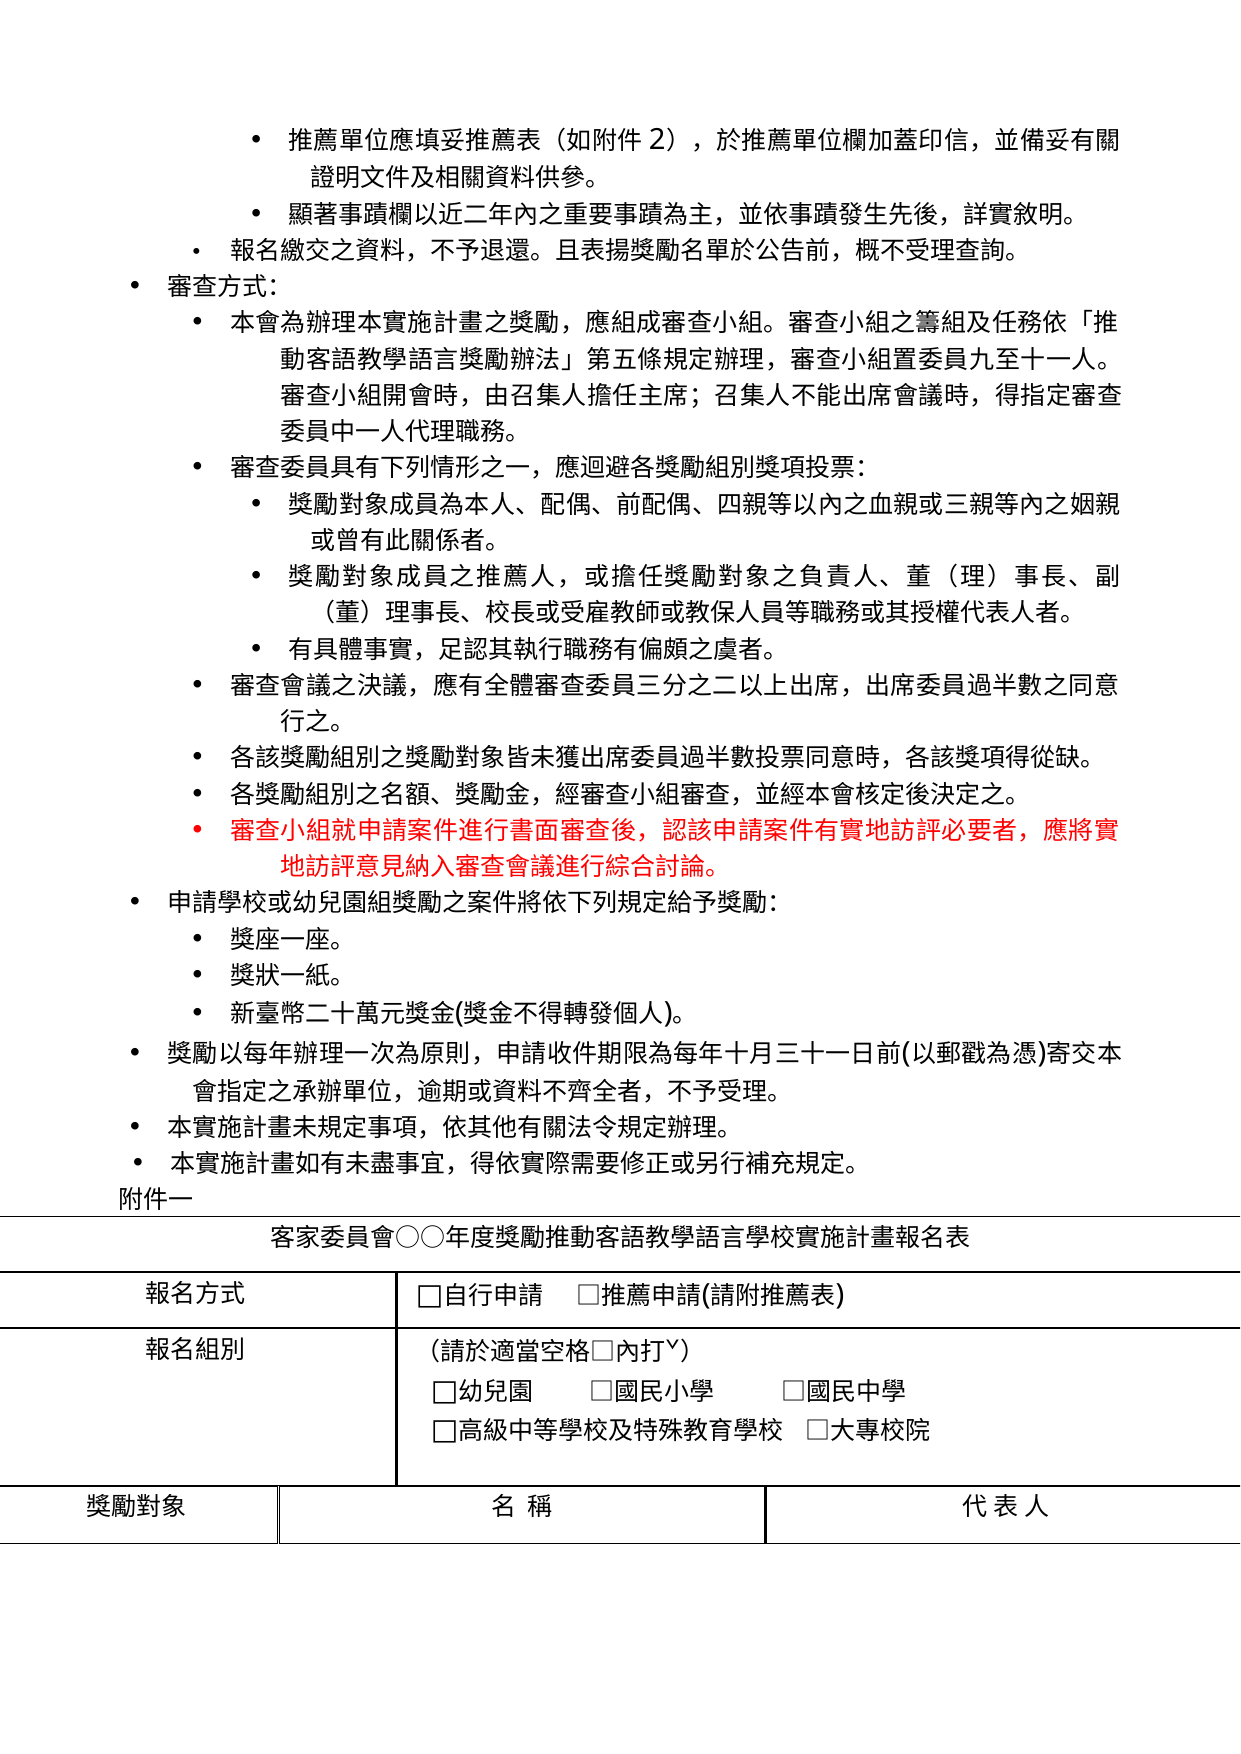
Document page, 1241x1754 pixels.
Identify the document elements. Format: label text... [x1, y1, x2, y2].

table_cell 代 表 人 [767, 1487, 1240, 1543]
list 獎勵對象成員為本人、配偶、前配偶、四親等以內之血親或三親等內之姻親或曾有此關係者。 [251, 484, 1122, 557]
list 獎座一座。 [192, 919, 1122, 955]
list 獎勵以每年辦理一次為原則，申請收件期限為每年十月三十一日前(以郵戳為憑)寄交本會指定之承辦單位，逾期或資料不齊全者，不予受理。 [130, 1031, 1122, 1107]
list 各獎勵組別之名額、獎勵金，經審查小組審查，並經本會核定後決定之。 [192, 774, 1122, 810]
table_cell 報名組別 [0, 1329, 395, 1485]
list 審查會議之決議，應有全體審查委員三分之二以上出席，出席委員過半數之同意行之。 [192, 665, 1122, 738]
list 各該獎勵組別之獎勵對象皆未獲出席委員過半數投票同意時，各該獎項得從缺。 [192, 738, 1122, 774]
list 本會為辦理本實施計畫之獎勵，應組成審查小組。審查小組之籌組及任務依「推動客語教學語言獎勵辦法」第五條規定辦理，審查小組置委員九至十一人。審查小組開會時，由召集人擔任主席；召集人不能出席會議時，得指定審查委員中一人代理職務。 [192, 303, 1122, 448]
table_cell （請於適當空格□內打ˇ） □幼兒園 □國民小學 □國民中學 □高級中等學校及特殊教育學校 □大專校院 [398, 1329, 1240, 1485]
list 審查小組就申請案件進行書面審查後，認該申請案件有實地訪評必要者，應將實地訪評意見納入審查會議進行綜合討論。 [192, 810, 1122, 883]
table_cell 名 稱 [280, 1487, 764, 1543]
list 有具體事實，足認其執行職務有偏頗之虞者。 [251, 629, 1122, 665]
table_cell 獎勵對象 [0, 1487, 277, 1543]
table_cell 報名方式 [0, 1273, 395, 1327]
list 新臺幣二十萬元獎金(獎金不得轉發個人)。 [192, 992, 1122, 1031]
list 審查方式： [130, 267, 1122, 303]
table_header 客家委員會○○年度獎勵推動客語教學語言學校實施計畫報名表 [0, 1217, 1240, 1271]
list 報名繳交之資料，不予退還。且表揚獎勵名單於公告前，概不受理查詢。 [192, 230, 1122, 267]
table_cell □自行申請 □推薦申請(請附推薦表) [398, 1273, 1240, 1327]
text 附件一 [118, 1180, 1122, 1216]
list 本實施計畫如有未盡事宜，得依實際需要修正或另行補充規定。 [133, 1143, 1122, 1180]
list 本實施計畫未規定事項，依其他有關法令規定辦理。 [130, 1107, 1122, 1143]
list 顯著事蹟欄以近二年內之重要事蹟為主，並依事蹟發生先後，詳實敘明。 [251, 194, 1122, 230]
list 審查委員具有下列情形之一，應迴避各獎勵組別獎項投票： [192, 448, 1122, 484]
list 申請學校或幼兒園組獎勵之案件將依下列規定給予獎勵： [130, 883, 1122, 919]
list 獎勵對象成員之推薦人，或擔任獎勵對象之負責人、董（理）事長、副（董）理事長、校長或受雇教師或教保人員等職務或其授權代表人者。 [251, 557, 1122, 629]
list 推薦單位應填妥推薦表（如附件2），於推薦單位欄加蓋印信，並備妥有關證明文件及相關資料供參。 [251, 118, 1122, 194]
list 獎狀一紙。 [192, 955, 1122, 992]
